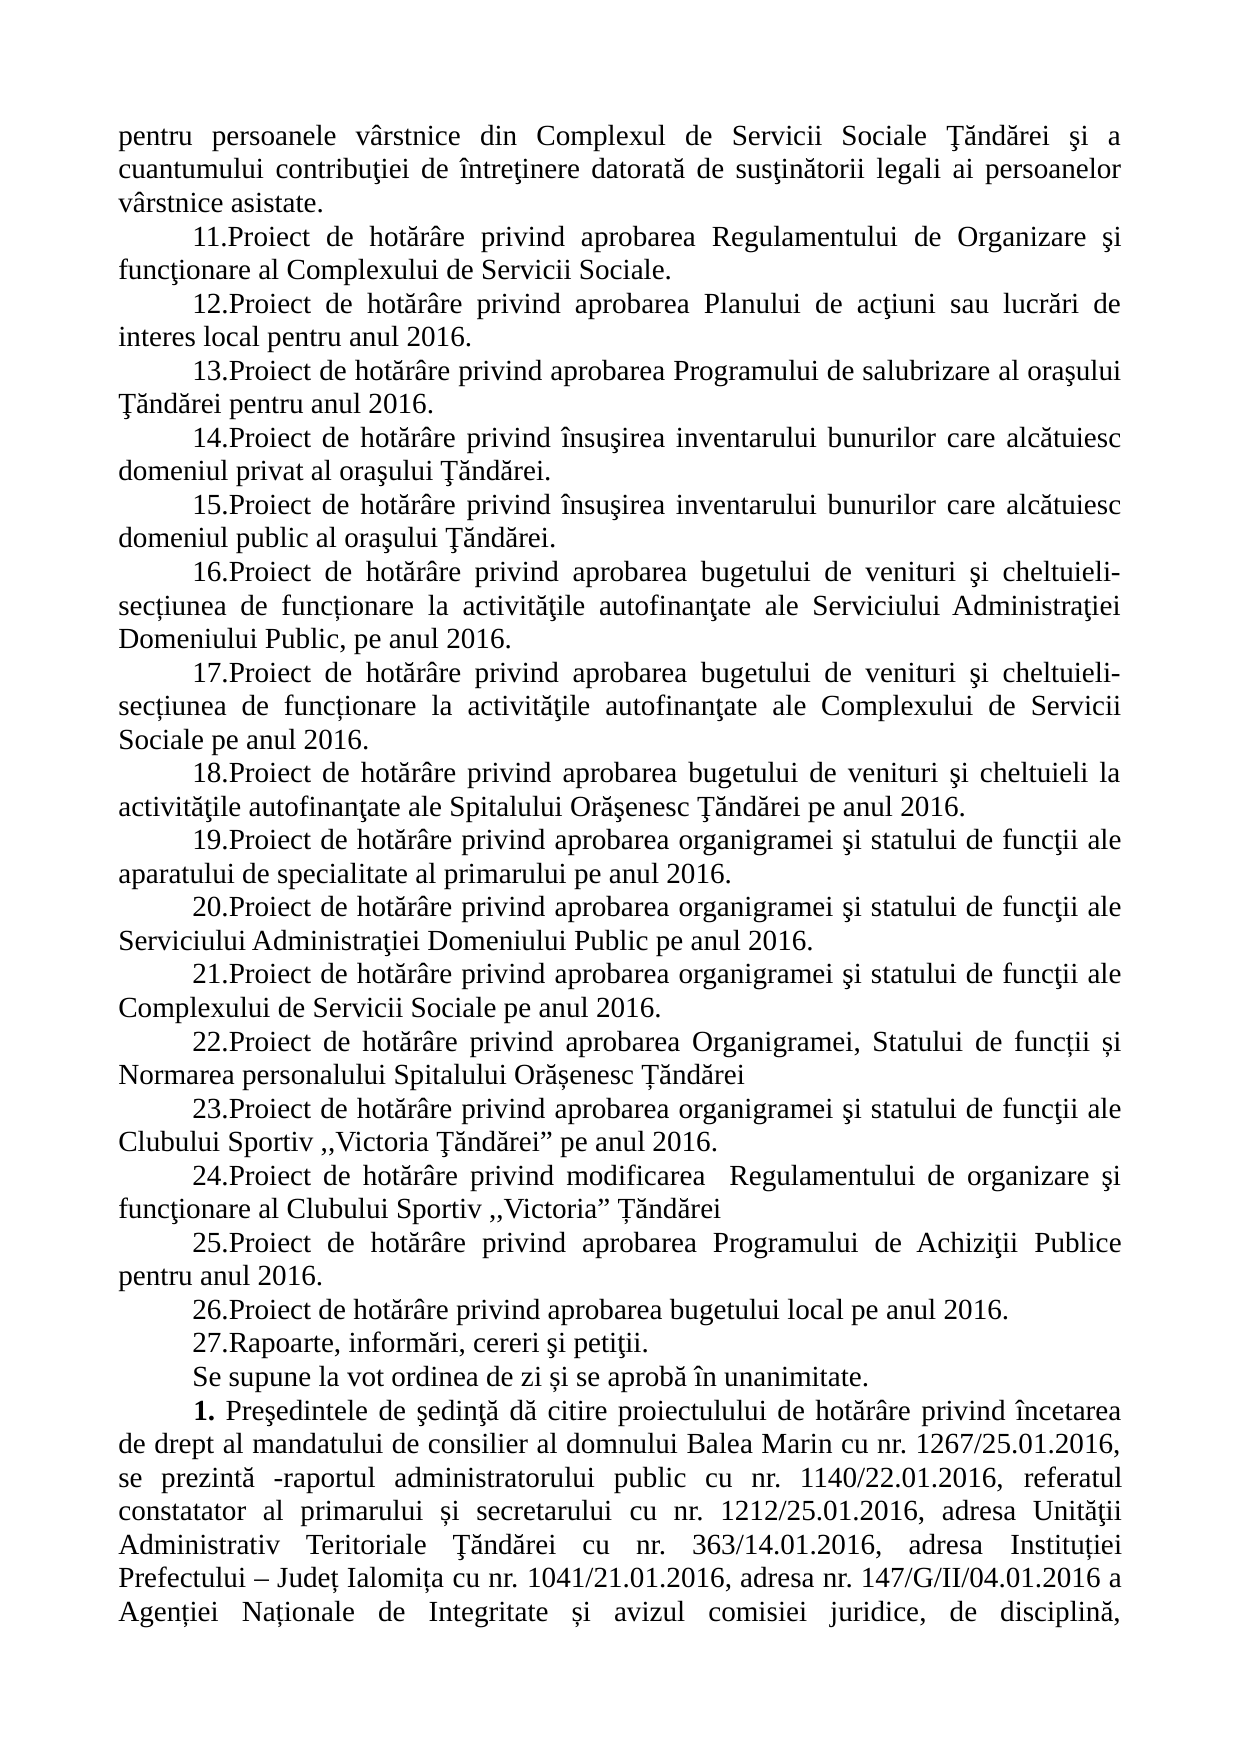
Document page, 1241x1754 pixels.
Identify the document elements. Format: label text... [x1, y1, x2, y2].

text 13.Proiect de hotărâre privind aprobarea Programului de salubrizare al oraşului Ţăndărei pentru anul 2016. [118, 353, 1122, 420]
text 1. Preşedintele de şedinţă dă citire proiectulului de hotărâre privind încetarea de drept al mandatului de consilier al domnului Balea Marin cu nr. 1267/25.01.2016, se prezintă -raportul administratorului public cu nr. 1140/22.01.2016, referatul constatator al primarului și secretarului cu nr. 1212/25.01.2016, adresa Unităţii Administrativ Teritoriale Ţăndărei cu nr. 363/14.01.2016, adresa Instituției Prefectului – Județ Ialomița cu nr. 1041/21.01.2016, adresa nr. 147/G/II/04.01.2016 a Agenției Naționale de Integritate și avizul comisiei juridice, de disciplină, [118, 1393, 1122, 1627]
text 22.Proiect de hotărâre privind aprobarea Organigramei, Statului de funcții și Normarea personalului Spitalului Orășenesc Țăndărei [118, 1024, 1122, 1091]
text pentru persoanele vârstnice din Complexul de Servicii Sociale Ţăndărei şi a cuantumului contribuţiei de întreţinere datorată de susţinătorii legali ai persoanelor vârstnice asistate. [118, 118, 1122, 219]
text 23.Proiect de hotărâre privind aprobarea organigramei şi statului de funcţii ale Clubului Sportiv ,,Victoria Ţăndărei” pe anul 2016. [118, 1091, 1122, 1158]
text 16.Proiect de hotărâre privind aprobarea bugetului de venituri şi cheltuieli-secțiunea de funcționare la activităţile autofinanţate ale Serviciului Administraţiei Domeniului Public, pe anul 2016. [118, 554, 1122, 655]
text 21.Proiect de hotărâre privind aprobarea organigramei şi statului de funcţii ale Complexului de Servicii Sociale pe anul 2016. [118, 957, 1122, 1024]
text 20.Proiect de hotărâre privind aprobarea organigramei şi statului de funcţii ale Serviciului Administraţiei Domeniului Public pe anul 2016. [118, 889, 1122, 957]
text 26.Proiect de hotărâre privind aprobarea bugetului local pe anul 2016. [118, 1292, 1122, 1326]
text 11.Proiect de hotărâre privind aprobarea Regulamentului de Organizare şi funcţionare al Complexului de Servicii Sociale. [118, 219, 1122, 286]
text 17.Proiect de hotărâre privind aprobarea bugetului de venituri şi cheltuieli-secțiunea de funcționare la activităţile autofinanţate ale Complexului de Servicii Sociale pe anul 2016. [118, 655, 1122, 755]
text 19.Proiect de hotărâre privind aprobarea organigramei şi statului de funcţii ale aparatului de specialitate al primarului pe anul 2016. [118, 822, 1122, 889]
text 18.Proiect de hotărâre privind aprobarea bugetului de venituri şi cheltuieli la activităţile autofinanţate ale Spitalului Orăşenesc Ţăndărei pe anul 2016. [118, 755, 1122, 822]
text 12.Proiect de hotărâre privind aprobarea Planului de acţiuni sau lucrări de interes local pentru anul 2016. [118, 286, 1122, 353]
text 25.Proiect de hotărâre privind aprobarea Programului de Achiziţii Publice pentru anul 2016. [118, 1225, 1122, 1292]
text 15.Proiect de hotărâre privind însuşirea inventarului bunurilor care alcătuiesc domeniul public al oraşului Ţăndărei. [118, 487, 1122, 554]
text 14.Proiect de hotărâre privind însuşirea inventarului bunurilor care alcătuiesc domeniul privat al oraşului Ţăndărei. [118, 420, 1122, 487]
text 24.Proiect de hotărâre privind modificarea Regulamentului de organizare şi funcţionare al Clubului Sportiv ,,Victoria” Țăndărei [118, 1158, 1122, 1225]
text 27.Rapoarte, informări, cereri şi petiţii. [118, 1326, 1122, 1359]
text Se supune la vot ordinea de zi și se aprobă în unanimitate. [118, 1359, 1122, 1393]
